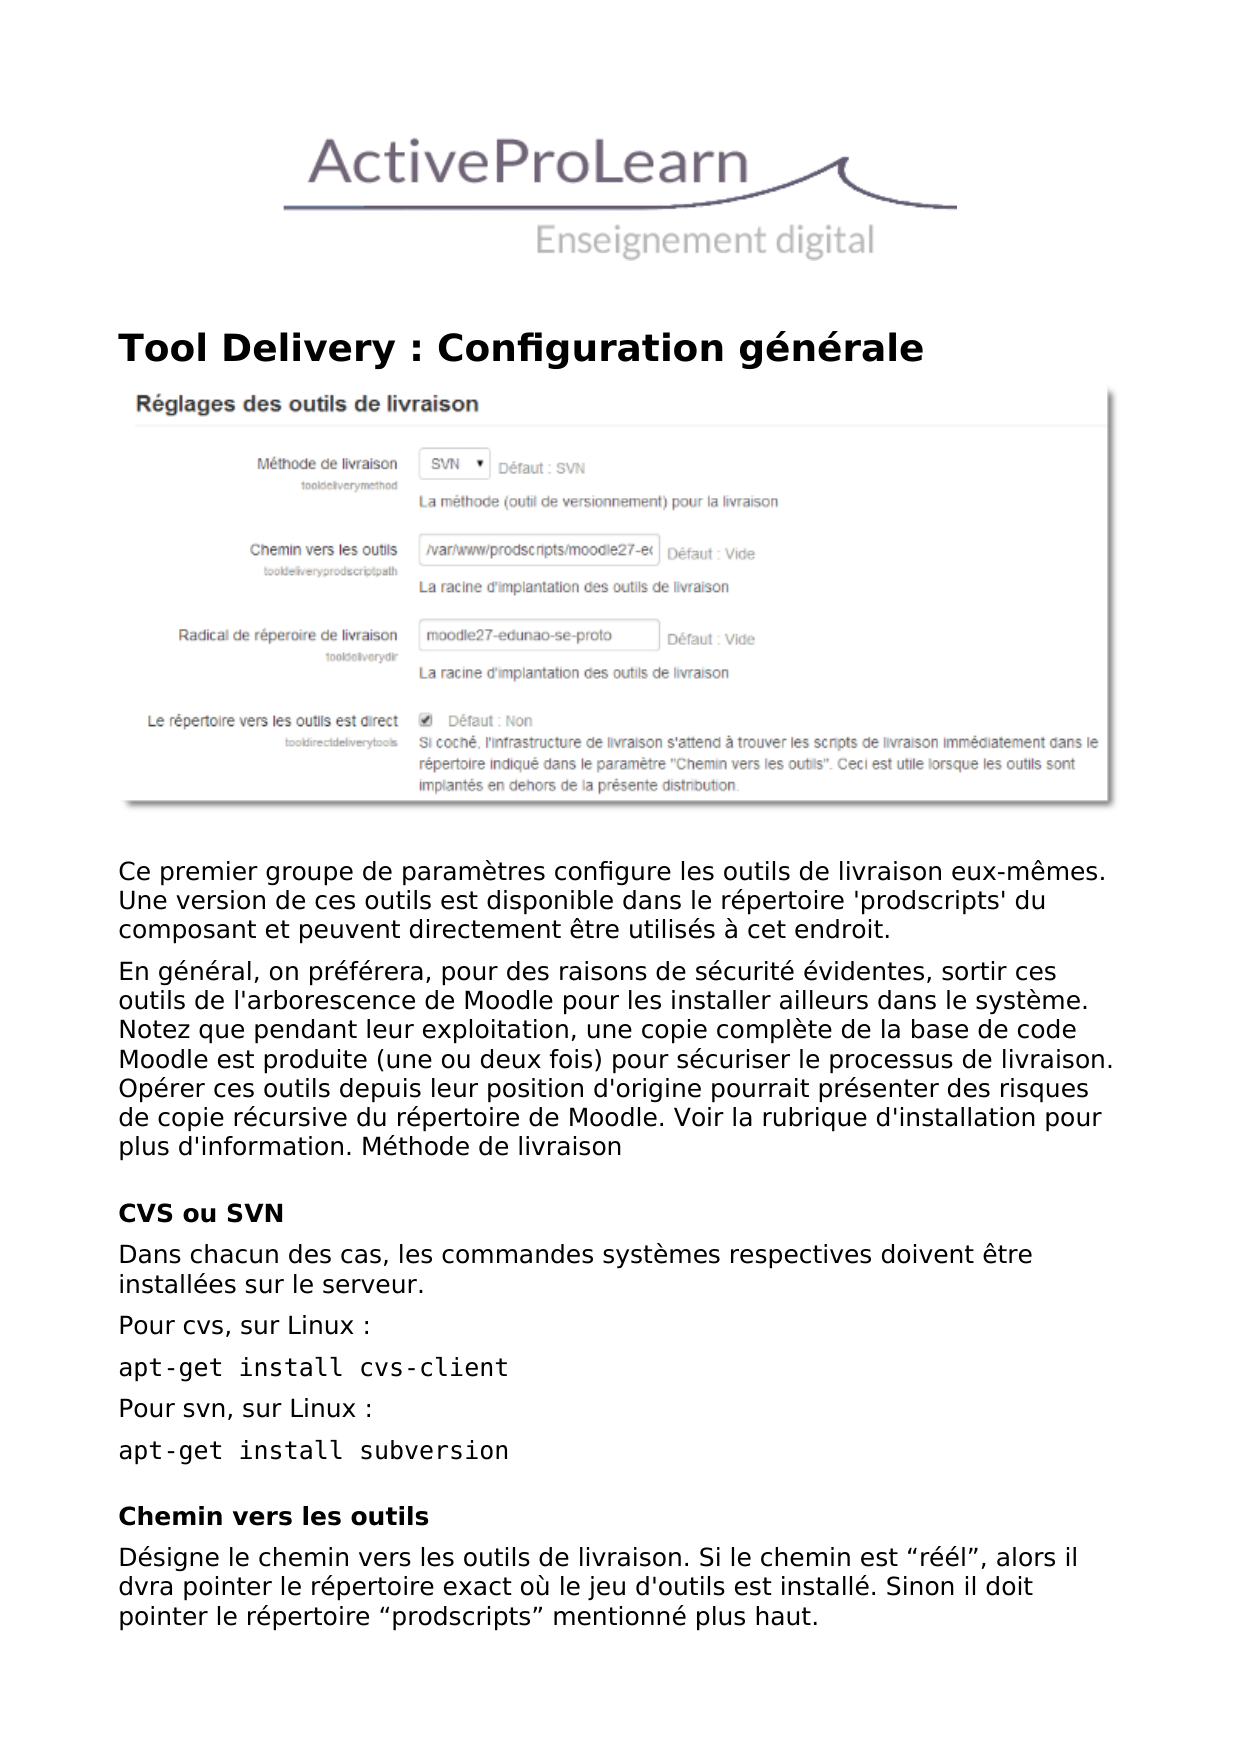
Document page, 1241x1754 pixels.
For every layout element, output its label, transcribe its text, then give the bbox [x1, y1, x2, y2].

text Ce premier groupe de paramètres configure les outils de livraison eux-mêmes. Une version de ces outils est disponible dans le répertoire 'prodscripts' du composant et peuvent directement être utilisés à cet endroit. [118, 857, 1122, 945]
subtitle Chemin vers les outils [118, 1502, 1122, 1531]
text En général, on préférera, pour des raisons de sécurité évidentes, sortir ces outils de l'arborescence de Moodle pour les installer ailleurs dans le système. Notez que pendant leur exploitation, une copie complète de la base de code Moodle est produite (une ou deux fois) pour sécuriser le processus de livraison. Opérer ces outils depuis leur position d'origine pourrait présenter des risques de copie récursive du répertoire de Moodle. Voir la rubrique d'installation pour plus d'information. Méthode de livraison [118, 957, 1122, 1162]
text apt-get install subversion [118, 1436, 1122, 1465]
picture [118, 383, 1123, 816]
text Pour cvs, sur Linux : [118, 1312, 1122, 1341]
text Pour svn, sur Linux : [118, 1394, 1122, 1423]
picture [283, 118, 957, 261]
text Désigne le chemin vers les outils de livraison. Si le chemin est “réél”, alors il dvra pointer le répertoire exact où le jeu d'outils est installé. Sinon il doit pointer le répertoire “prodscripts” mentionné plus haut. [118, 1543, 1122, 1631]
subtitle CVS ou SVN [118, 1199, 1122, 1228]
subtitle Tool Delivery : Configuration générale [118, 327, 1122, 371]
text apt-get install cvs-client [118, 1353, 1122, 1382]
text Dans chacun des cas, les commandes systèmes respectives doivent être installées sur le serveur. [118, 1241, 1122, 1299]
